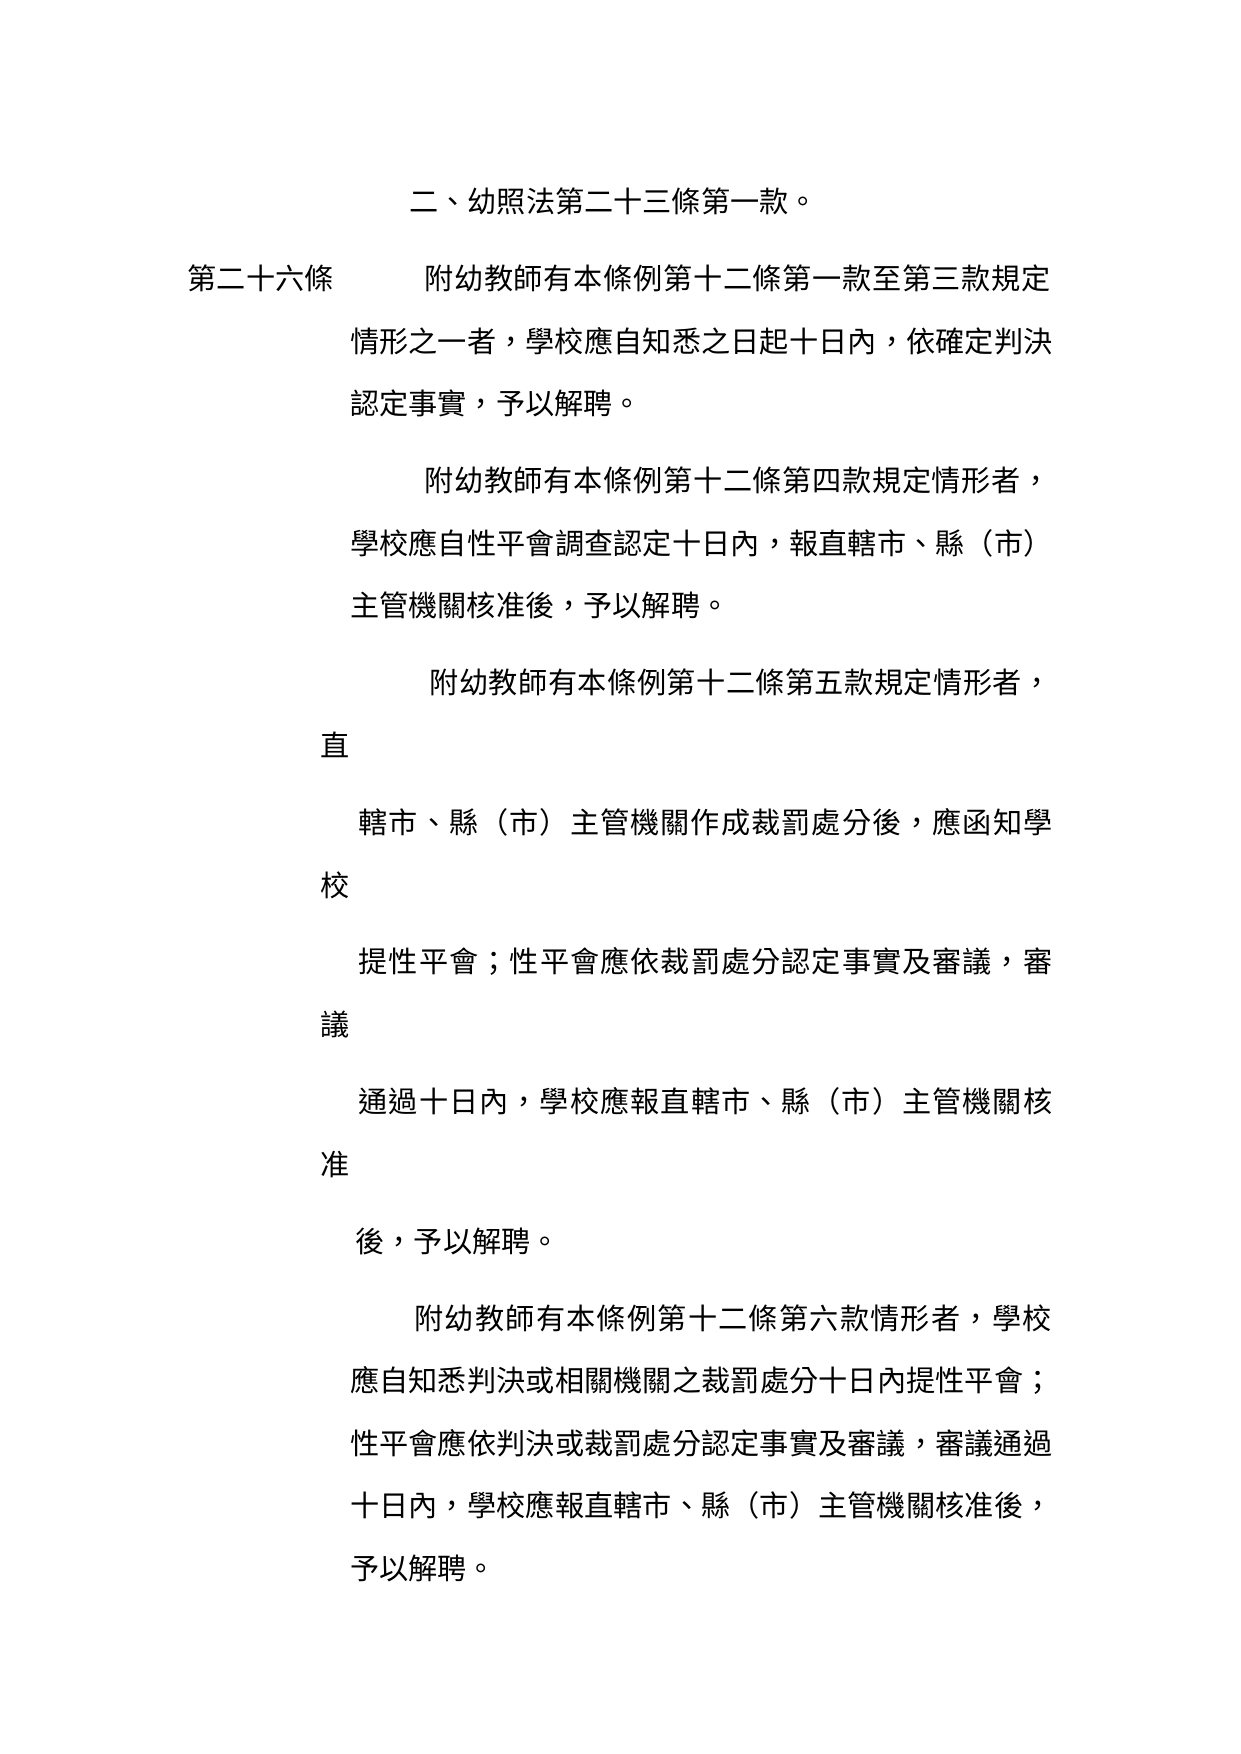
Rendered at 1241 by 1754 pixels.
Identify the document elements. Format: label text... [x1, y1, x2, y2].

text 提性平會；性平會應依裁罰處分認定事實及審議，審議 [320, 919, 1053, 1044]
text 轄市、縣（市）主管機關作成裁罰處分後，應函知學校 [320, 779, 1053, 904]
text 附幼教師有本條例第十二條第五款規定情形者，直 [320, 639, 1053, 764]
text 附幼教師有本條例第十二條第六款情形者，學校應自知悉判決或相關機關之裁罰處分十日內提性平會；性平會應依判決或裁罰處分認定事實及審議，審議通過十日內，學校應報直轄市、縣（市）主管機關核准後，予以解聘。 [350, 1275, 1053, 1587]
text 通過十日內，學校應報直轄市、縣（市）主管機關核准 [320, 1058, 1053, 1183]
text 後，予以解聘。 [320, 1198, 1053, 1260]
text 二、幼照法第二十三條第一款。 [320, 158, 1053, 221]
text 附幼教師有本條例第十二條第四款規定情形者，學校應自性平會調查認定十日內，報直轄市、縣（市）主管機關核准後，予以解聘。 [350, 437, 1053, 625]
text 第二十六條 附幼教師有本條例第十二條第一款至第三款規定情形之一者，學校應自知悉之日起十日內，依確定判決認定事實，予以解聘。 [187, 235, 1053, 423]
